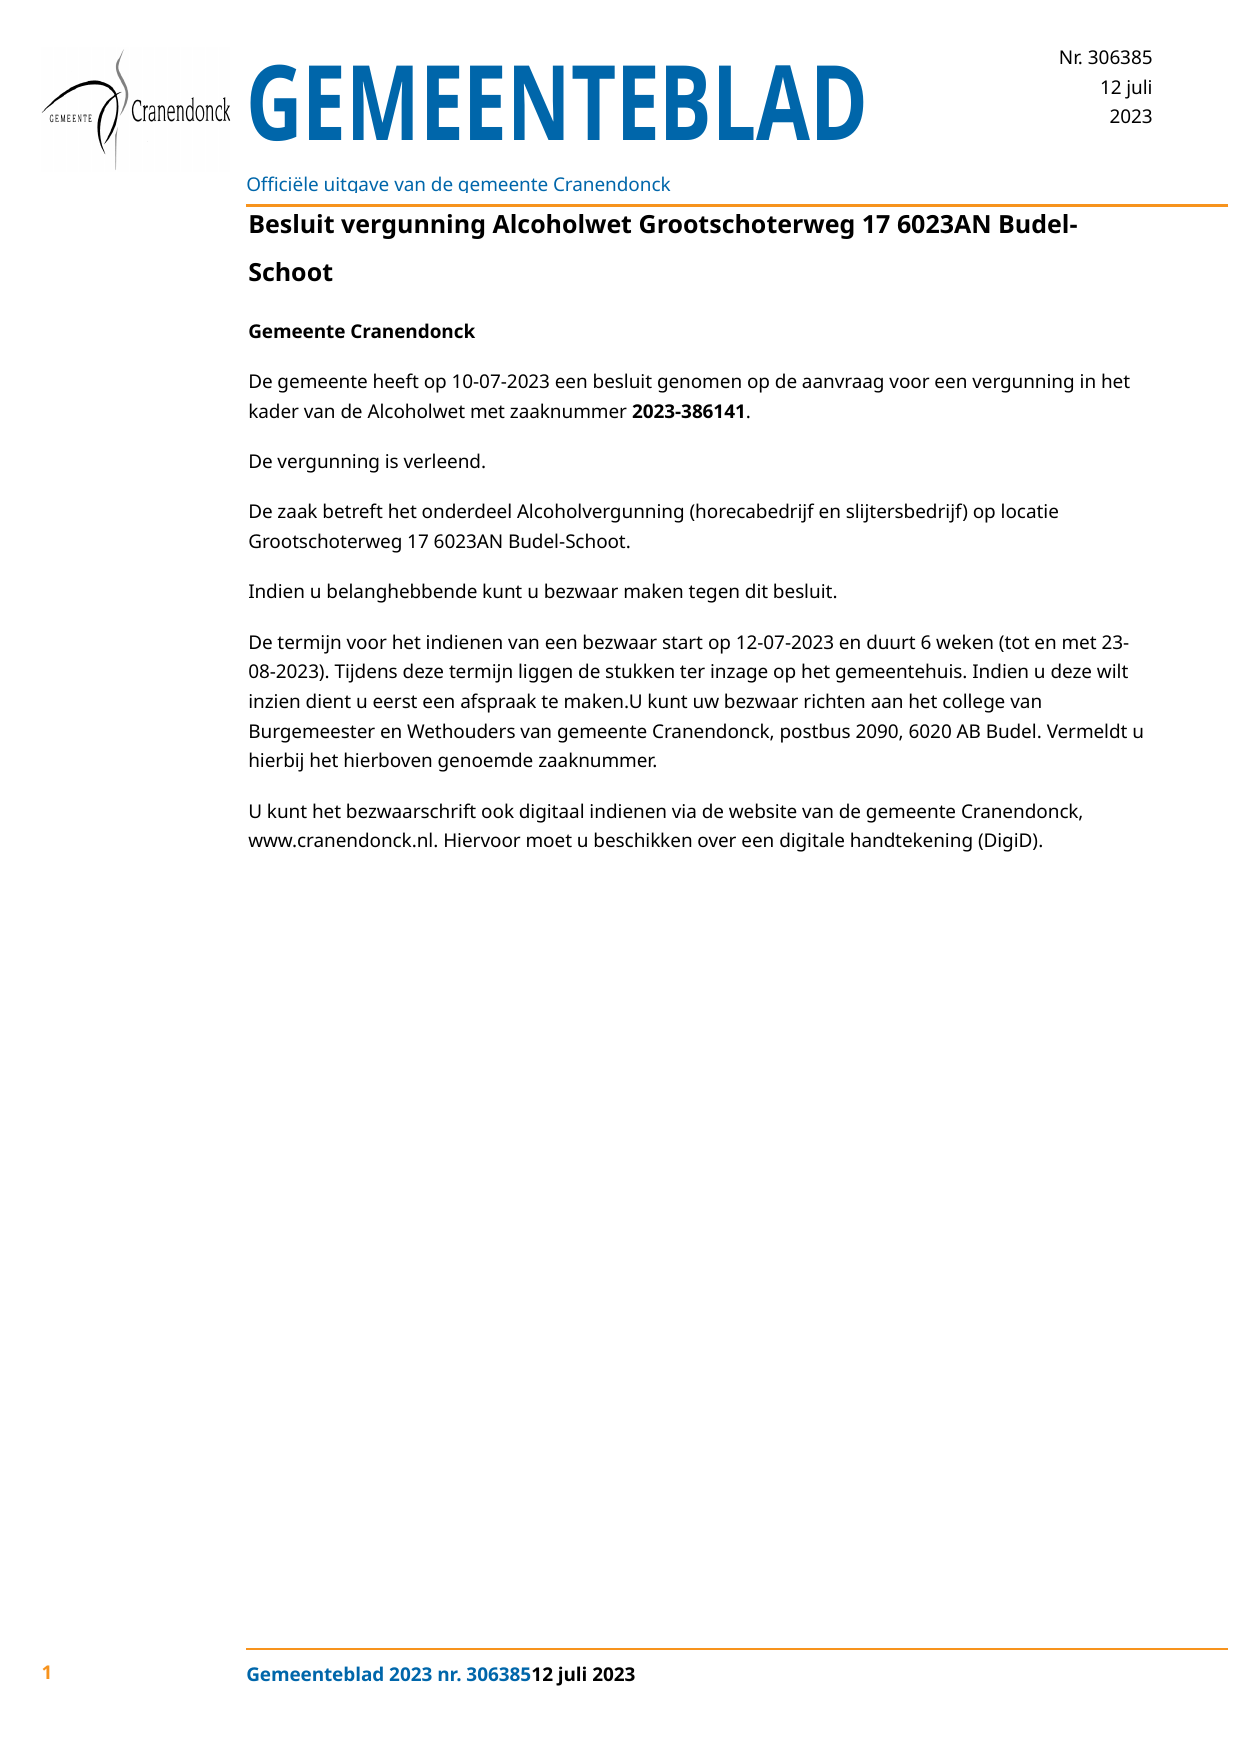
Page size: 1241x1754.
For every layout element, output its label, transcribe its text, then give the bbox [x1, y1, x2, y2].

picture [41, 47, 231, 172]
text Indien u belanghebbende kunt u bezwaar maken tegen dit besluit. [248, 579, 1152, 604]
text De vergunning is verleend. [248, 448, 1152, 474]
text Besluit vergunning Alcoholwet Grootschoterweg 17 6023AN Budel-Schoot [248, 207, 1152, 288]
text De termijn voor het indienen van een bezwaar start op 12-07-2023 en duurt 6 weken (tot en met 23-08-2023). Tijdens deze termijn liggen de stukken ter inzage op het gemeentehuis. Indien u deze wilt inzien dient u eerst een afspraak te maken.U kunt uw bezwaar richten aan het college van Burgemeester en Wethouders van gemeente Cranendonck, postbus 2090, 6020 AB Budel. Vermeldt u hierbij het hierboven genoemde zaaknummer. [248, 629, 1152, 773]
text U kunt het bezwaarschrift ook digitaal indienen via de website van de gemeente Cranendonck, www.cranendonck.nl. Hiervoor moet u beschikken over een digitale handtekening (DigiD). [248, 798, 1152, 853]
text Gemeente Cranendonck [248, 318, 1152, 344]
text De gemeente heeft op 10-07-2023 een besluit genomen op de aanvraag voor een vergunning in het kader van de Alcoholwet met zaaknummer 2023-386141. [248, 368, 1152, 424]
text De zaak betreft het onderdeel Alcoholvergunning (horecabedrijf en slijtersbedrijf) op locatie Grootschoterweg 17 6023AN Budel-Schoot. [248, 499, 1152, 554]
